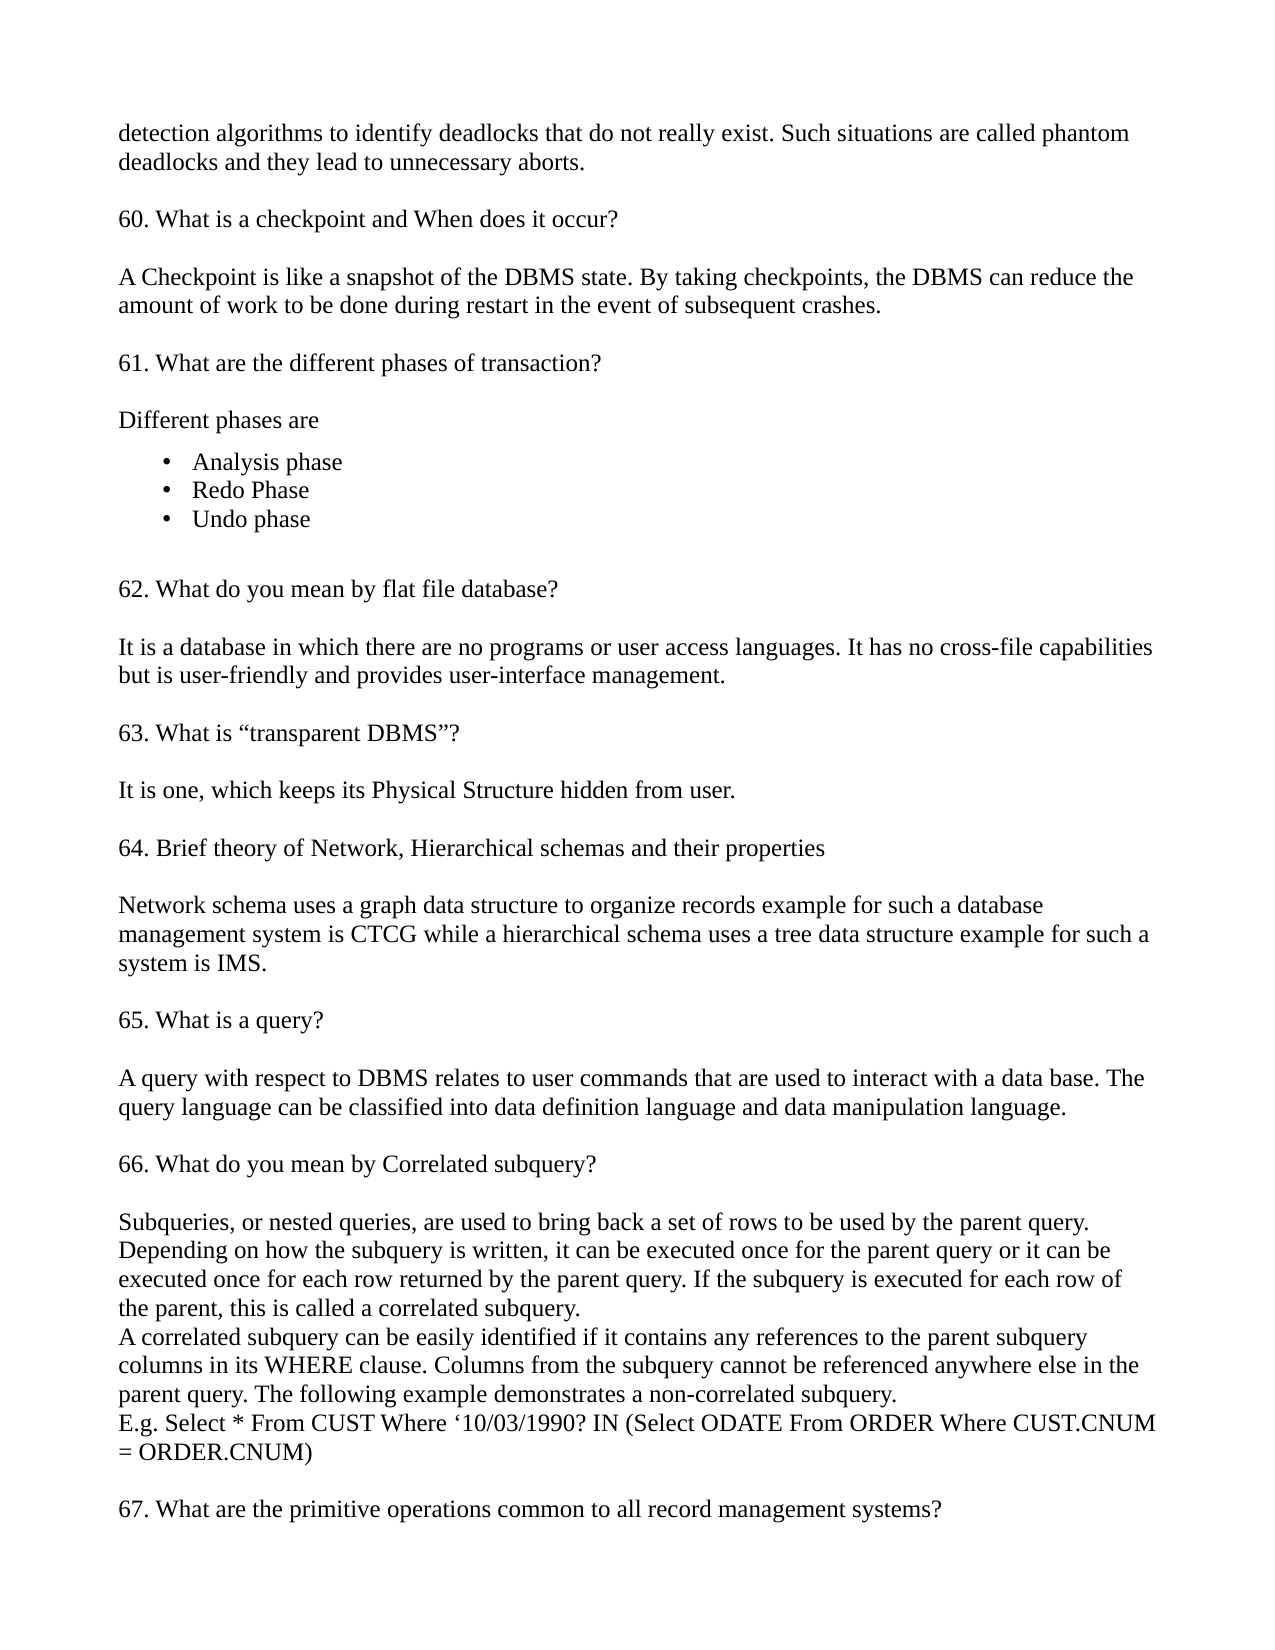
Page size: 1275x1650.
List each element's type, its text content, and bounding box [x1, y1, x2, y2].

list Analysis phase [162, 447, 1157, 476]
list Redo Phase [162, 476, 1157, 504]
text 62. What do you mean by flat file database? It is a database in which there are no programs or user access languages. It has no cross-file capabilities but is user-friendly and provides user-interface management. 63. What is “transparent DBMS”? It is one, which keeps its Physical Structure hidden from user. 64. Brief theory of Network, Hierarchical schemas and their properties Network schema uses a graph data structure to organize records example for such a database management system is CTCG while a hierarchical schema uses a tree data structure example for such a system is IMS. 65. What is a query? A query with respect to DBMS relates to user commands that are used to interact with a data base. The query language can be classified into data definition language and data manipulation language. 66. What do you mean by Correlated subquery? Subqueries, or nested queries, are used to bring back a set of rows to be used by the parent query. Depending on how the subquery is written, it can be executed once for the parent query or it can be executed once for each row returned by the parent query. If the subquery is executed for each row of the parent, this is called a correlated subquery. A correlated subquery can be easily identified if it contains any references to the parent subquery columns in its WHERE clause. Columns from the subquery cannot be referenced anywhere else in the parent query. The following example demonstrates a non-correlated subquery. E.g. Select * From CUST Where ‘10/03/1990? IN (Select ODATE From ORDER Where CUST.CNUM = ORDER.CNUM) 67. What are the primitive operations common to all record management systems? [118, 546, 1157, 1523]
text detection algorithms to identify deadlocks that do not really exist. Such situations are called phantom deadlocks and they lead to unnecessary aborts. 60. What is a checkpoint and When does it occur? A Checkpoint is like a snapshot of the DBMS state. By taking checkpoints, the DBMS can reduce the amount of work to be done during restart in the event of subsequent crashes. 61. What are the different phases of transaction? Different phases are [118, 118, 1157, 434]
list Undo phase [162, 504, 1157, 533]
